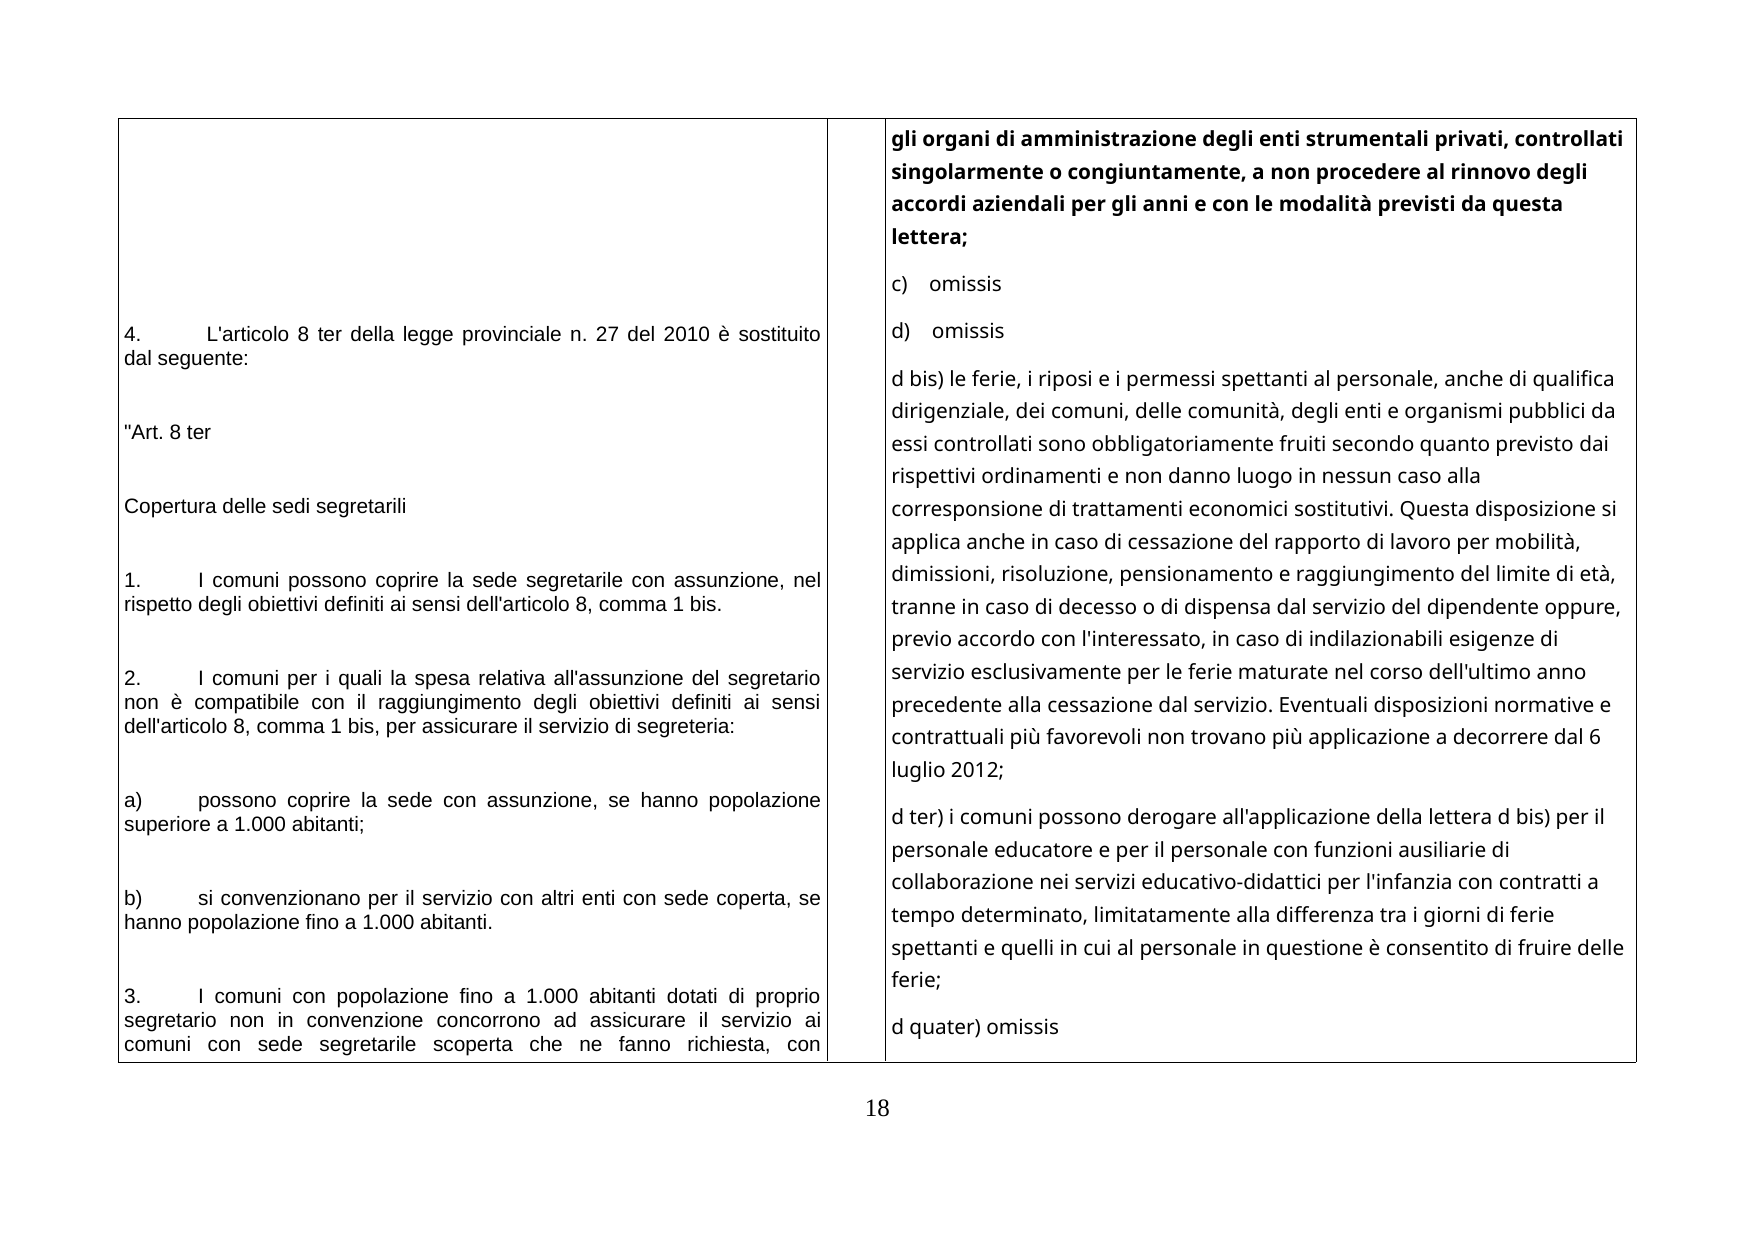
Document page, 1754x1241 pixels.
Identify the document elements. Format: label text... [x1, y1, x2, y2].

table_cell gli organi di amministrazione degli enti strumentali privati, controllati singolarmente o congiuntamente, a non procedere al rinnovo degli accordi aziendali per gli anni e con le modalità previsti da questa lettera; c) omissis d) omissis d bis) le ferie, i riposi e i permessi spettanti al personale, anche di qualifica dirigenziale, dei comuni, delle comunità, degli enti e organismi pubblici da essi controllati sono obbligatoriamente fruiti secondo quanto previsto dai rispettivi ordinamenti e non danno luogo in nessun caso alla corresponsione di trattamenti economici sostitutivi. Questa disposizione si applica anche in caso di cessazione del rapporto di lavoro per mobilità, dimissioni, risoluzione, pensionamento e raggiungimento del limite di età, tranne in caso di decesso o di dispensa dal servizio del dipendente oppure, previo accordo con l'interessato, in caso di indilazionabili esigenze di servizio esclusivamente per le ferie maturate nel corso dell'ultimo anno precedente alla cessazione dal servizio. Eventuali disposizioni normative e contrattuali più favorevoli non trovano più applicazione a decorrere dal 6 luglio 2012; d ter) i comuni possono derogare all'applicazione della lettera d bis) per il personale educatore e per il personale con funzioni ausiliarie di collaborazione nei servizi educativo-didattici per l'infanzia con contratti a tempo determinato, limitatamente alla differenza tra i giorni di ferie spettanti e quelli in cui al personale in questione è consentito di fruire delle ferie; d quater) omissis [886, 119, 1636, 1061]
table_cell [828, 119, 885, 1061]
table_cell 4. L'articolo 8 ter della legge provinciale n. 27 del 2010 è sostituito dal seguente: "Art. 8 ter Copertura delle sedi segretarili 1. I comuni possono coprire la sede segretarile con assunzione, nel rispetto degli obiettivi definiti ai sensi dell'articolo 8, comma 1 bis. 2. I comuni per i quali la spesa relativa all'assunzione del segretario non è compatibile con il raggiungimento degli obiettivi definiti ai sensi dell'articolo 8, comma 1 bis, per assicurare il servizio di segreteria: a) possono coprire la sede con assunzione, se hanno popolazione superiore a 1.000 abitanti; b) si convenzionano per il servizio con altri enti con sede coperta, se hanno popolazione fino a 1.000 abitanti. 3. I comuni con popolazione fino a 1.000 abitanti dotati di proprio segretario non in convenzione concorrono ad assicurare il servizio ai comuni con sede segretarile scoperta che ne fanno richiesta, con [119, 119, 827, 1061]
